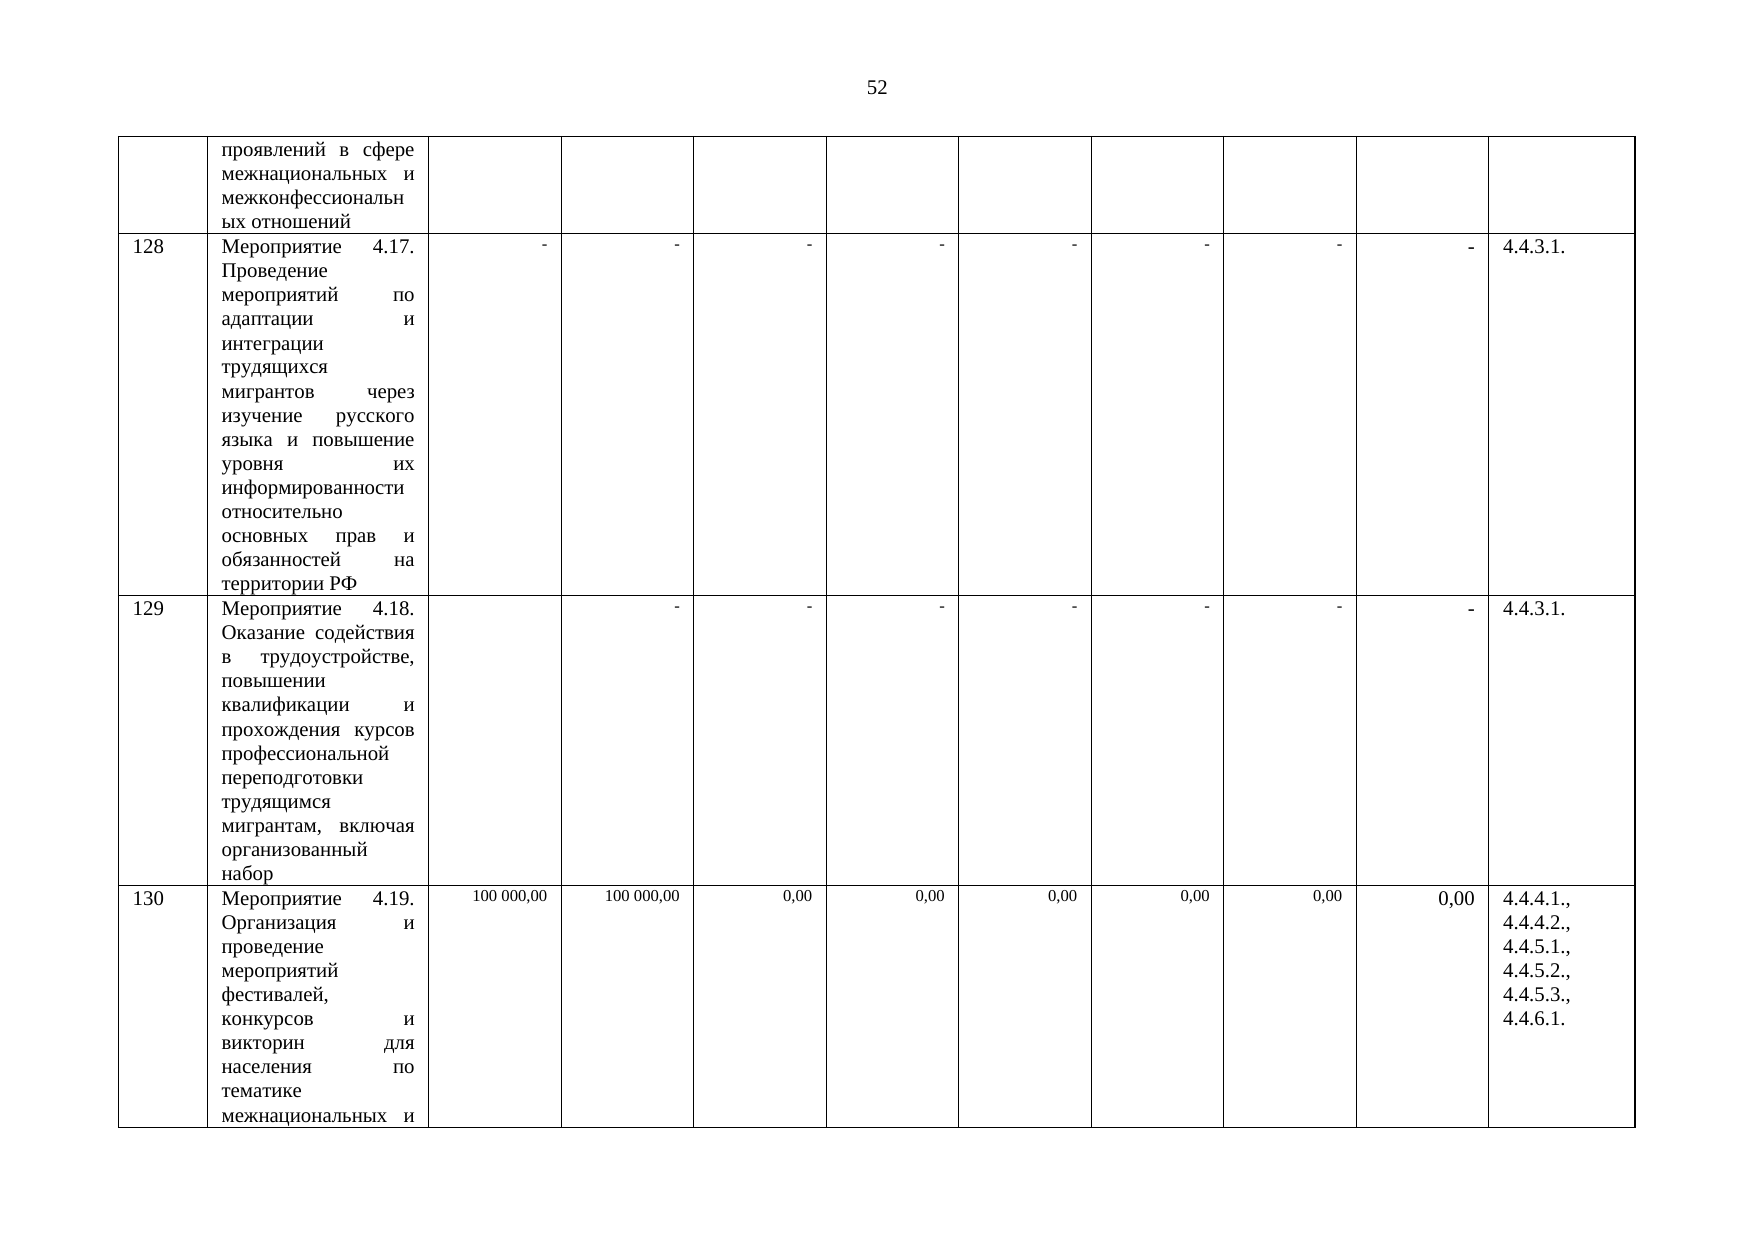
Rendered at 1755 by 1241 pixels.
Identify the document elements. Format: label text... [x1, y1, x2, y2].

table_cell проявлений в сфере межнациональных и межконфессиональных отношений [208, 137, 428, 233]
table_cell - [694, 137, 826, 233]
table_cell - [694, 234, 826, 595]
table_cell 100 000,00 [562, 886, 693, 1127]
table_cell 0,00 [1224, 886, 1356, 1127]
table_cell - [429, 234, 561, 595]
table_cell - [1357, 234, 1488, 595]
table_cell Мероприятие 4.19. Организация и проведение мероприятий фестивалей, конкурсов и викторин для населения по тематике межнациональных и [208, 886, 428, 1127]
table_cell - [1092, 596, 1223, 885]
table_cell - [694, 596, 826, 885]
table_cell - [959, 596, 1091, 885]
table_cell - [1357, 596, 1488, 885]
table_cell - [1224, 234, 1356, 595]
table_cell 0,00 [827, 886, 958, 1127]
table_cell 0,00 [694, 886, 826, 1127]
table_cell 0,00 [1092, 886, 1223, 1127]
table_cell 0,00 [1357, 886, 1488, 1127]
table_cell - [827, 137, 958, 233]
table_cell 128 [119, 234, 207, 595]
table_cell - [562, 234, 693, 595]
table_cell - [827, 596, 958, 885]
table_cell - [1092, 137, 1223, 233]
table_cell 130 [119, 886, 207, 1127]
table_cell 4.4.3.1. [1489, 234, 1634, 595]
table_cell - [827, 234, 958, 595]
table_cell - [562, 596, 693, 885]
table_cell - [959, 234, 1091, 595]
table_cell - [562, 137, 693, 233]
table_cell - [1224, 137, 1356, 233]
table_cell [119, 137, 207, 233]
table_cell 100 000,00 [429, 886, 561, 1127]
table_cell - [1224, 596, 1356, 885]
table_cell - [1092, 234, 1223, 595]
table_cell 4.4.4.1., 4.4.4.2., 4.4.5.1., 4.4.5.2., 4.4.5.3., 4.4.6.1. [1489, 886, 1634, 1127]
table_cell [1489, 137, 1634, 233]
table_cell 0,00 [959, 886, 1091, 1127]
table_cell [429, 596, 561, 885]
table_cell Мероприятие 4.18. Оказание содействия в трудоустройстве, повышении квалификации и прохождения курсов профессиональной переподготовки трудящимся мигрантам, включая организованный набор [208, 596, 428, 885]
table_cell 4.4.3.1. [1489, 596, 1634, 885]
table_cell Мероприятие 4.17. Проведение мероприятий по адаптации и интеграции трудящихся мигрантов через изучение русского языка и повышение уровня их информированности относительно основных прав и обязанностей на территории РФ [208, 234, 428, 595]
table_cell - [429, 137, 561, 233]
table_cell 129 [119, 596, 207, 885]
table_cell - [959, 137, 1091, 233]
table_cell - [1357, 137, 1488, 233]
